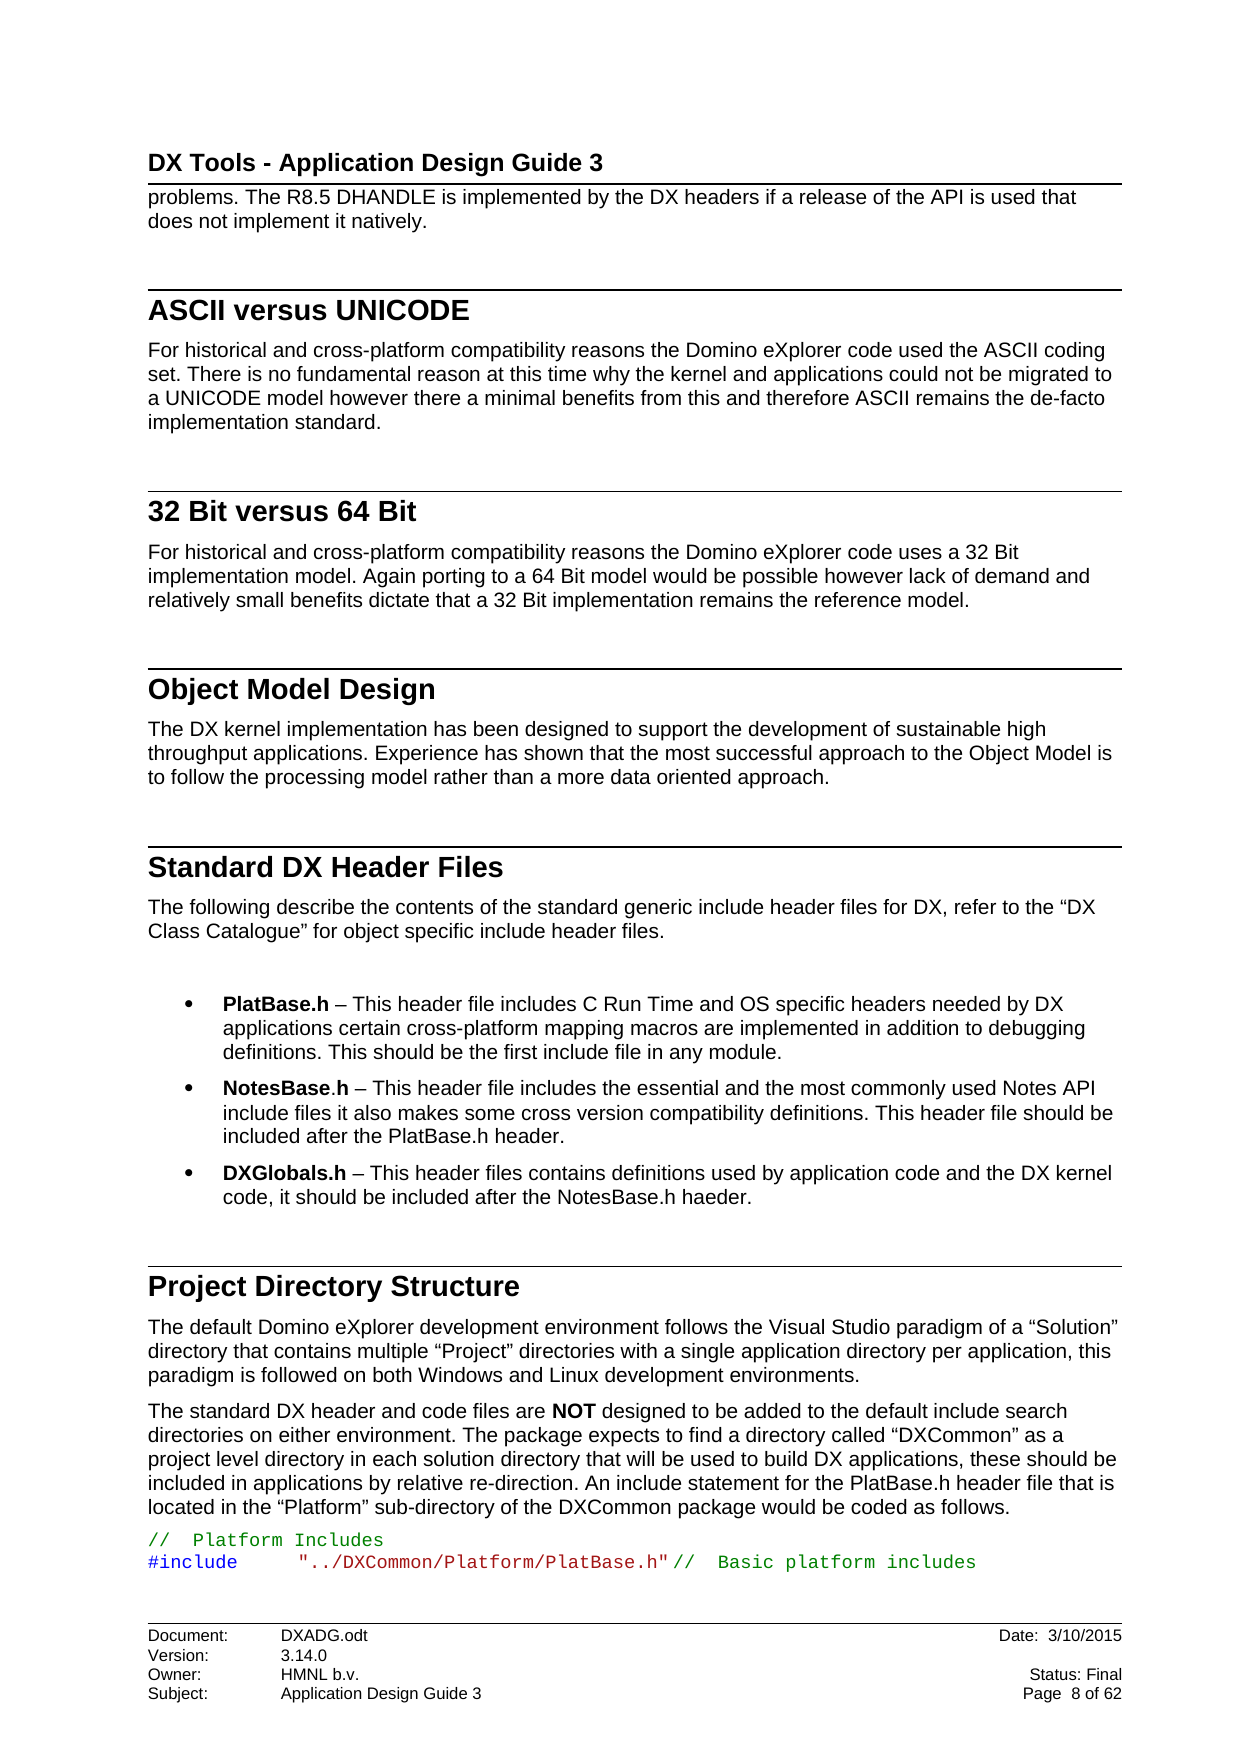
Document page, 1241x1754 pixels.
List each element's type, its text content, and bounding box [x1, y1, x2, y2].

text The default Domino eXplorer development environment follows the Visual Studio paradigm of a “Solution” directory that contains multiple “Project” directories with a single application directory per application, this paradigm is followed on both Windows and Linux development environments. [148, 1314, 1122, 1386]
text // Platform Includes [148, 1531, 1122, 1552]
subtitle 32 Bit versus 64 Bit [148, 492, 1122, 528]
list PlatBase.h – This header file includes C Run Time and OS specific headers needed by DX applications certain cross-platform mapping macros are implemented in addition to debugging definitions. This should be the first include file in any module. [185, 992, 1122, 1064]
text The standard DX header and code files are NOT designed to be added to the default include search directories on either environment. The package expects to find a directory called “DXCommon” as a project level directory in each solution directory that will be used to build DX applications, these should be included in applications by relative re-direction. An include statement for the PlatBase.h header file that is located in the “Platform” sub-directory of the DXCommon package would be coded as follows. [148, 1399, 1122, 1519]
text #include "../DXCommon/Platform/PlatBase.h" // Basic platform includes [148, 1552, 1122, 1574]
text problems. The R8.5 DHANDLE is implemented by the DX headers if a release of the API is used that does not implement it natively. [148, 185, 1122, 232]
text For historical and cross-platform compatibility reasons the Domino eXplorer code uses a 32 Bit implementation model. Again porting to a 64 Bit model would be possible however lack of demand and relatively small benefits dictate that a 32 Bit implementation remains the reference model. [148, 540, 1122, 612]
subtitle Project Directory Structure [148, 1267, 1122, 1303]
subtitle Object Model Design [148, 670, 1122, 706]
subtitle ASCII versus UNICODE [148, 291, 1122, 326]
text The DX kernel implementation has been designed to support the development of sustainable high throughput applications. Experience has shown that the most successful approach to the Object Model is to follow the processing model rather than a more data oriented approach. [148, 717, 1122, 789]
text For historical and cross-platform compatibility reasons the Domino eXplorer code used the ASCII coding set. There is no fundamental reason at this time why the kernel and applications could not be migrated to a UNICODE model however there a minimal benefits from this and therefore ASCII remains the de-facto implementation standard. [148, 338, 1122, 434]
text The following describe the contents of the standard generic include header files for DX, refer to the “DX Class Catalogue” for object specific include header files. [148, 895, 1122, 943]
list NotesBase.h – This header file includes the essential and the most commonly used Notes API include files it also makes some cross version compatibility definitions. This header file should be included after the PlatBase.h header. [185, 1076, 1122, 1148]
subtitle Standard DX Header Files [148, 848, 1122, 883]
list DXGlobals.h – This header files contains definitions used by application code and the DX kernel code, it should be included after the NotesBase.h haeder. [185, 1161, 1122, 1209]
